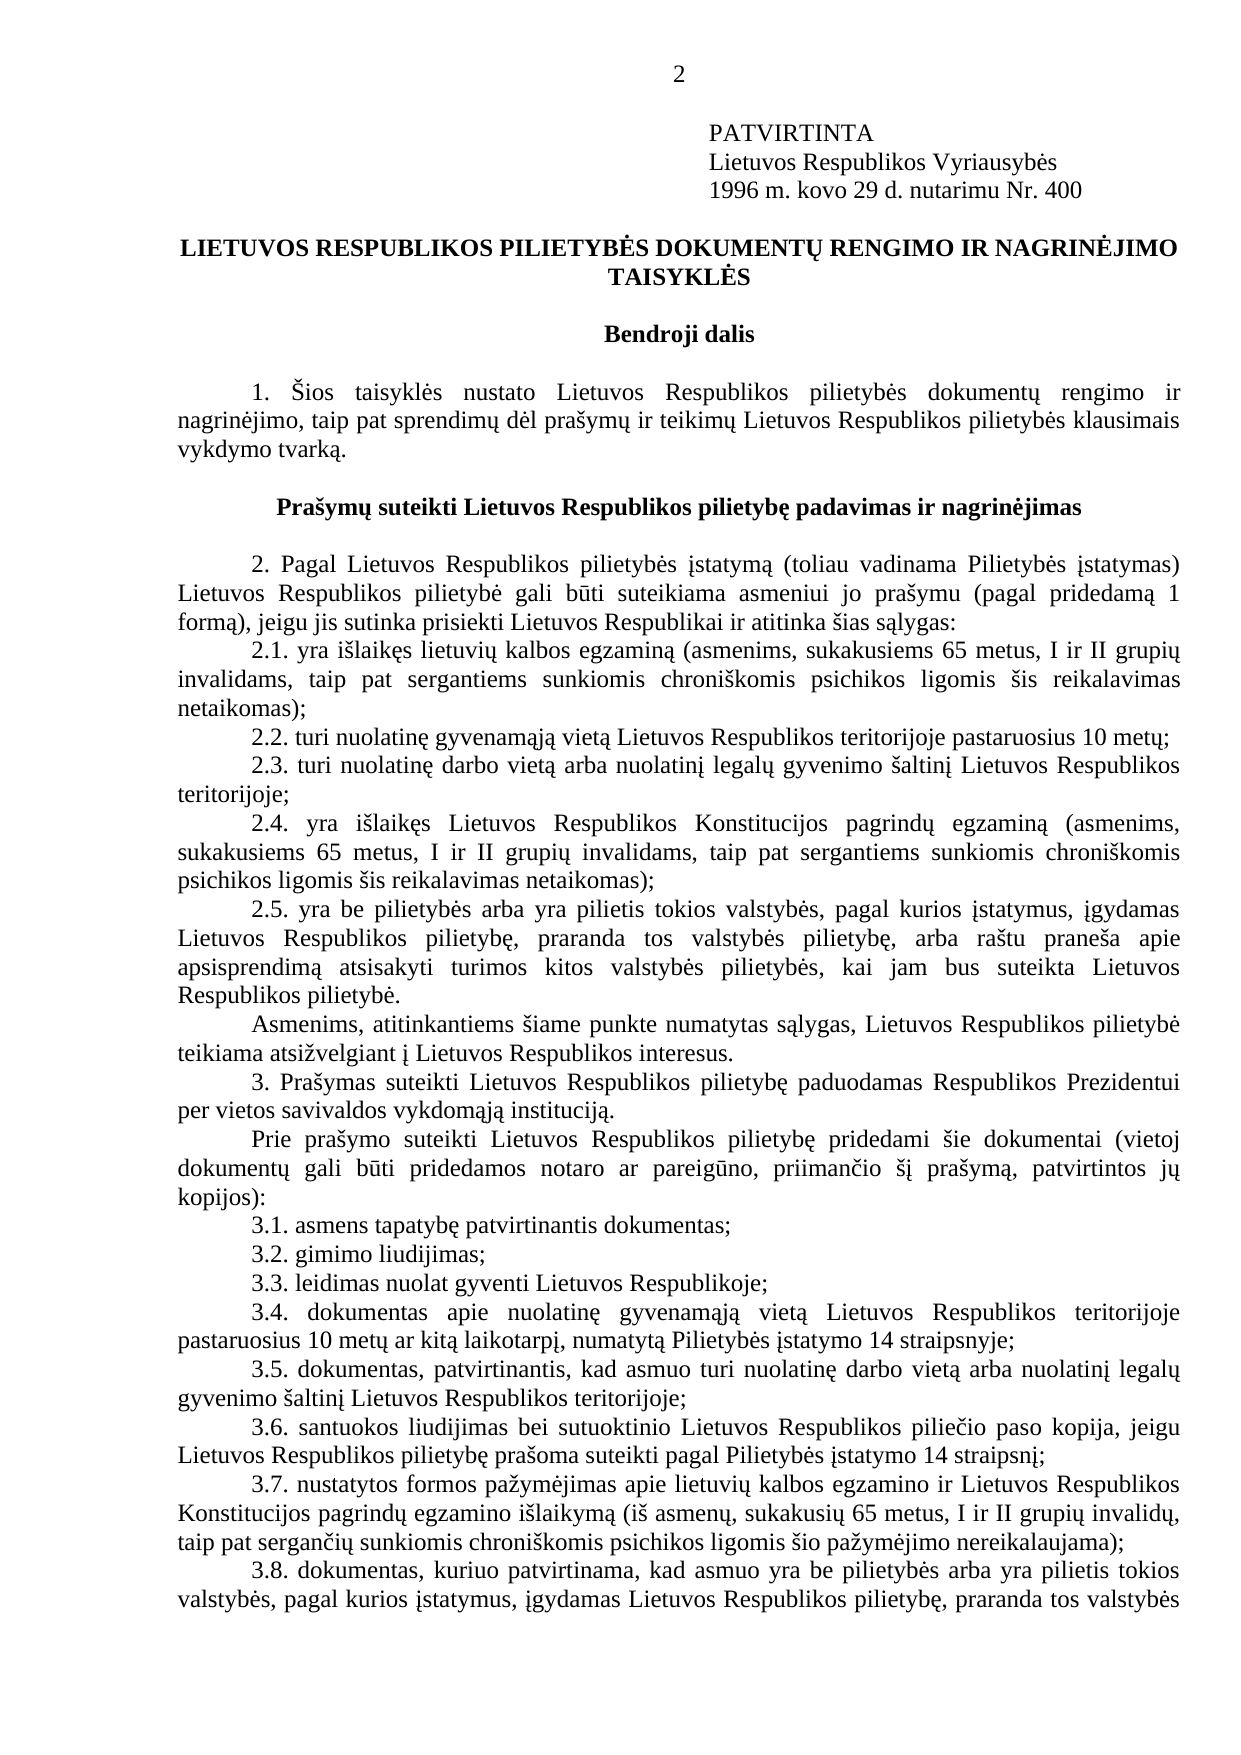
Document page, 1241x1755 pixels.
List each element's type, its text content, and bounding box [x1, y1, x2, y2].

text Asmenims, atitinkantiems šiame punkte numatytas sąlygas, Lietuvos Respublikos pilietybė teikiama atsižvelgiant į Lietuvos Respublikos interesus. [177, 1009, 1181, 1067]
text Prie prašymo suteikti Lietuvos Respublikos pilietybę pridedami šie dokumentai (vietoj dokumentų gali būti pridedamos notaro ar pareigūno, priimančio šį prašymą, patvirtintos jų kopijos): [177, 1124, 1181, 1211]
text 2.1. yra išlaikęs lietuvių kalbos egzaminą (asmenims, sukakusiems 65 metus, I ir II grupių invalidams, taip pat sergantiems sunkiomis chroniškomis psichikos ligomis šis reikalavimas netaikomas); [177, 636, 1181, 722]
text 2.4. yra išlaikęs Lietuvos Respublikos Konstitucijos pagrindų egzaminą (asmenims, sukakusiems 65 metus, I ir II grupių invalidams, taip pat sergantiems sunkiomis chroniškomis psichikos ligomis šis reikalavimas netaikomas); [177, 808, 1181, 894]
text 3.6. santuokos liudijimas bei sutuoktinio Lietuvos Respublikos piliečio paso kopija, jeigu Lietuvos Respublikos pilietybę prašoma suteikti pagal Pilietybės įstatymo 14 straipsnį; [177, 1412, 1181, 1469]
text 3.1. asmens tapatybę patvirtinantis dokumentas; [177, 1211, 1181, 1239]
text PATVIRTINTA [177, 118, 1181, 147]
text 3.3. leidimas nuolat gyventi Lietuvos Respublikoje; [177, 1268, 1181, 1297]
text 2.5. yra be pilietybės arba yra pilietis tokios valstybės, pagal kurios įstatymus, įgydamas Lietuvos Respublikos pilietybę, praranda tos valstybės pilietybę, arba raštu praneša apie apsisprendimą atsisakyti turimos kitos valstybės pilietybės, kai jam bus suteikta Lietuvos Respublikos pilietybė. [177, 894, 1181, 1009]
text 2.3. turi nuolatinę darbo vietą arba nuolatinį legalų gyvenimo šaltinį Lietuvos Respublikos teritorijoje; [177, 751, 1181, 808]
text 3.2. gimimo liudijimas; [177, 1239, 1181, 1268]
text 3.5. dokumentas, patvirtinantis, kad asmuo turi nuolatinę darbo vietą arba nuolatinį legalų gyvenimo šaltinį Lietuvos Respublikos teritorijoje; [177, 1354, 1181, 1412]
text Lietuvos Respublikos Vyriausybės [177, 147, 1181, 176]
text 1. Šios taisyklės nustato Lietuvos Respublikos pilietybės dokumentų rengimo ir nagrinėjimo, taip pat sprendimų dėl prašymų ir teikimų Lietuvos Respublikos pilietybės klausimais vykdymo tvarką. [177, 377, 1181, 463]
text 3.8. dokumentas, kuriuo patvirtinama, kad asmuo yra be pilietybės arba yra pilietis tokios valstybės, pagal kurios įstatymus, įgydamas Lietuvos Respublikos pilietybę, praranda tos valstybės [177, 1556, 1181, 1613]
text 2.2. turi nuolatinę gyvenamąją vietą Lietuvos Respublikos teritorijoje pastaruosius 10 metų; [177, 722, 1181, 751]
text 1996 m. kovo 29 d. nutarimu Nr. 400 [177, 176, 1181, 204]
text 3.4. dokumentas apie nuolatinę gyvenamąją vietą Lietuvos Respublikos teritorijoje pastaruosius 10 metų ar kitą laikotarpį, numatytą Pilietybės įstatymo 14 straipsnyje; [177, 1297, 1181, 1354]
text 3. Prašymas suteikti Lietuvos Respublikos pilietybę paduodamas Respublikos Prezidentui per vietos savivaldos vykdomąją instituciją. [177, 1067, 1181, 1124]
text Lietuvos Respublikos pilietybės dokumentų rengimo ir nagrinėjimo taisyklės [177, 233, 1181, 291]
text Bendroji dalis [177, 319, 1181, 348]
text Prašymų suteikti Lietuvos Respublikos pilietybę padavimas ir nagrinėjimas [177, 492, 1181, 521]
text 2. Pagal Lietuvos Respublikos pilietybės įstatymą (toliau vadinama Pilietybės įstatymas) Lietuvos Respublikos pilietybė gali būti suteikiama asmeniui jo prašymu (pagal pridedamą 1 formą), jeigu jis sutinka prisiekti Lietuvos Respublikai ir atitinka šias sąlygas: [177, 549, 1181, 636]
text 3.7. nustatytos formos pažymėjimas apie lietuvių kalbos egzamino ir Lietuvos Respublikos Konstitucijos pagrindų egzamino išlaikymą (iš asmenų, sukakusių 65 metus, I ir II grupių invalidų, taip pat sergančių sunkiomis chroniškomis psichikos ligomis šio pažymėjimo nereikalaujama); [177, 1469, 1181, 1556]
